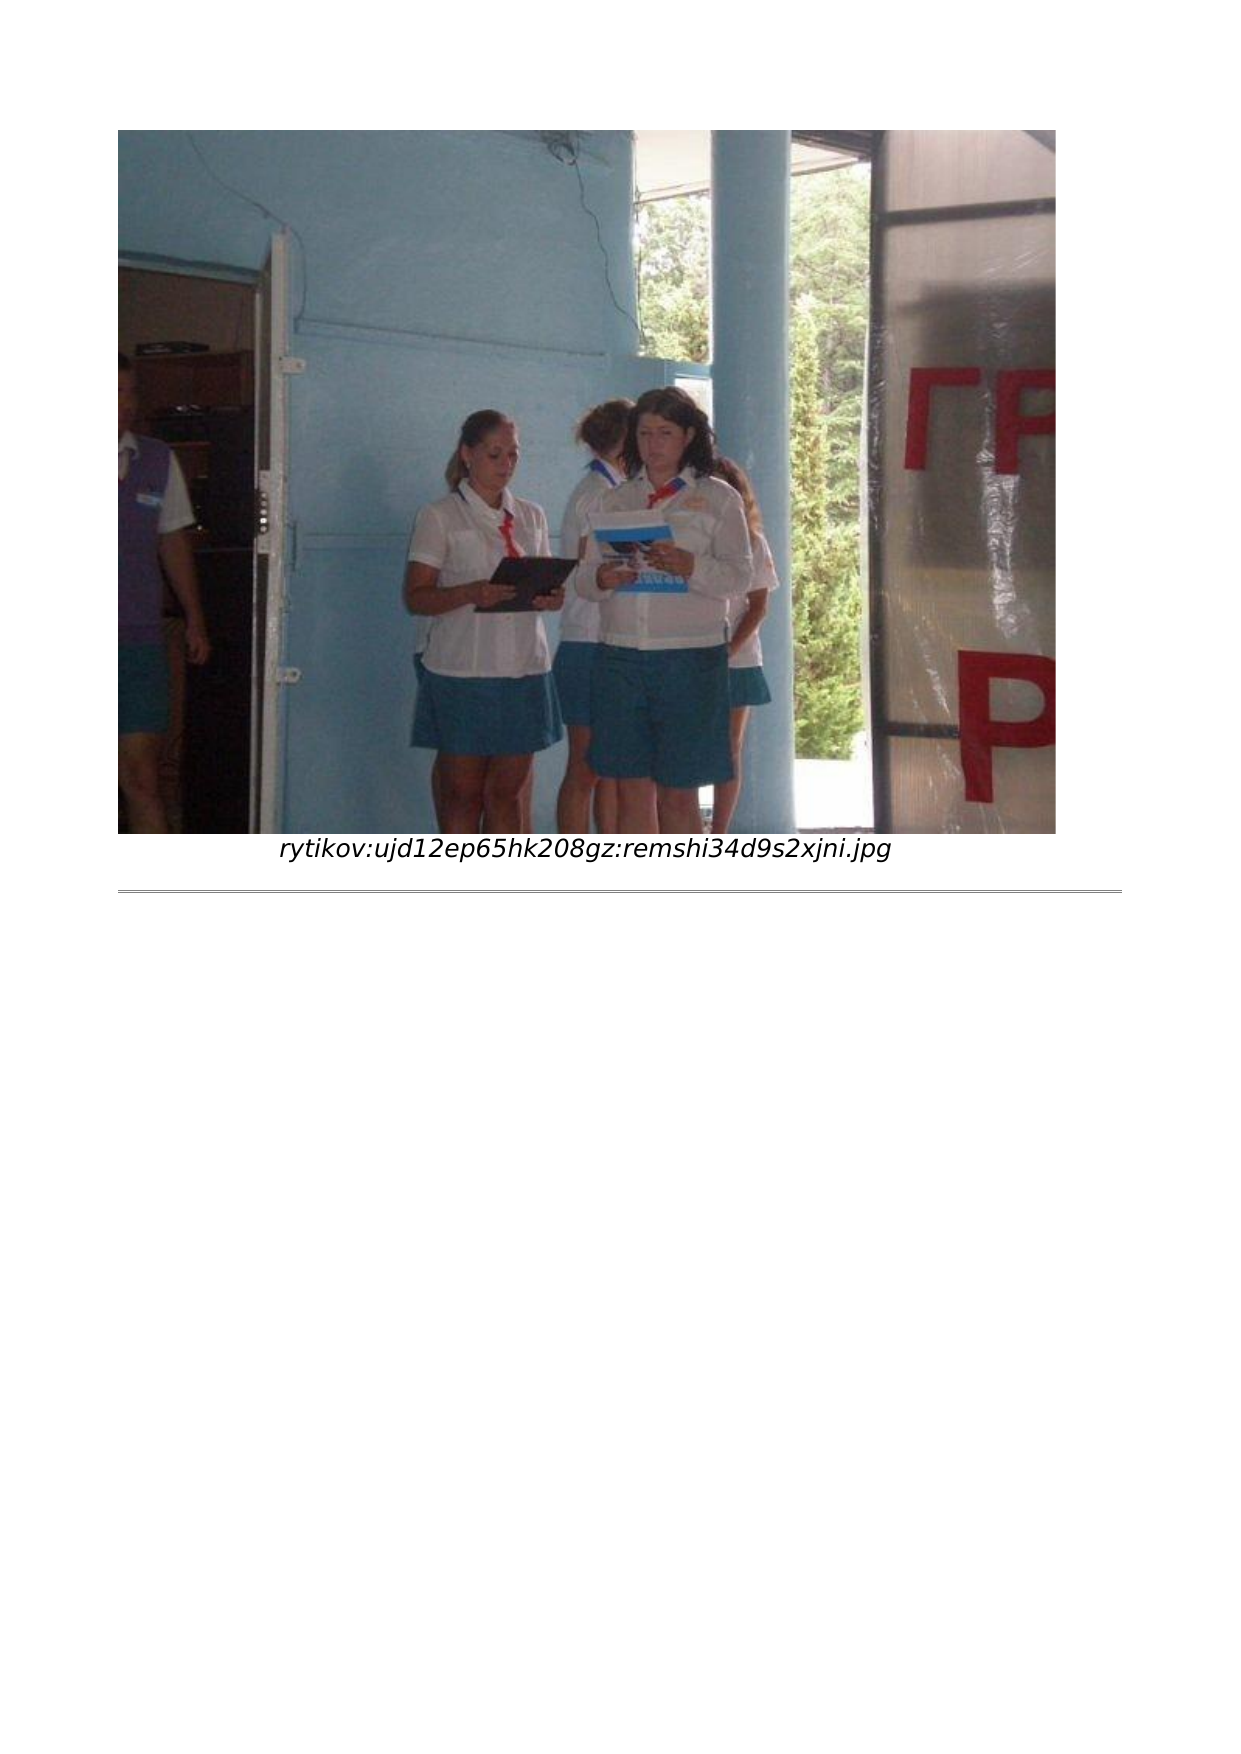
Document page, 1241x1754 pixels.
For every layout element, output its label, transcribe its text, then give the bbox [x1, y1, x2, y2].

text rytikov:ujd12ep65hk208gz:remshi34d9s2xjni.jpg [118, 834, 1056, 863]
picture [118, 130, 1056, 834]
